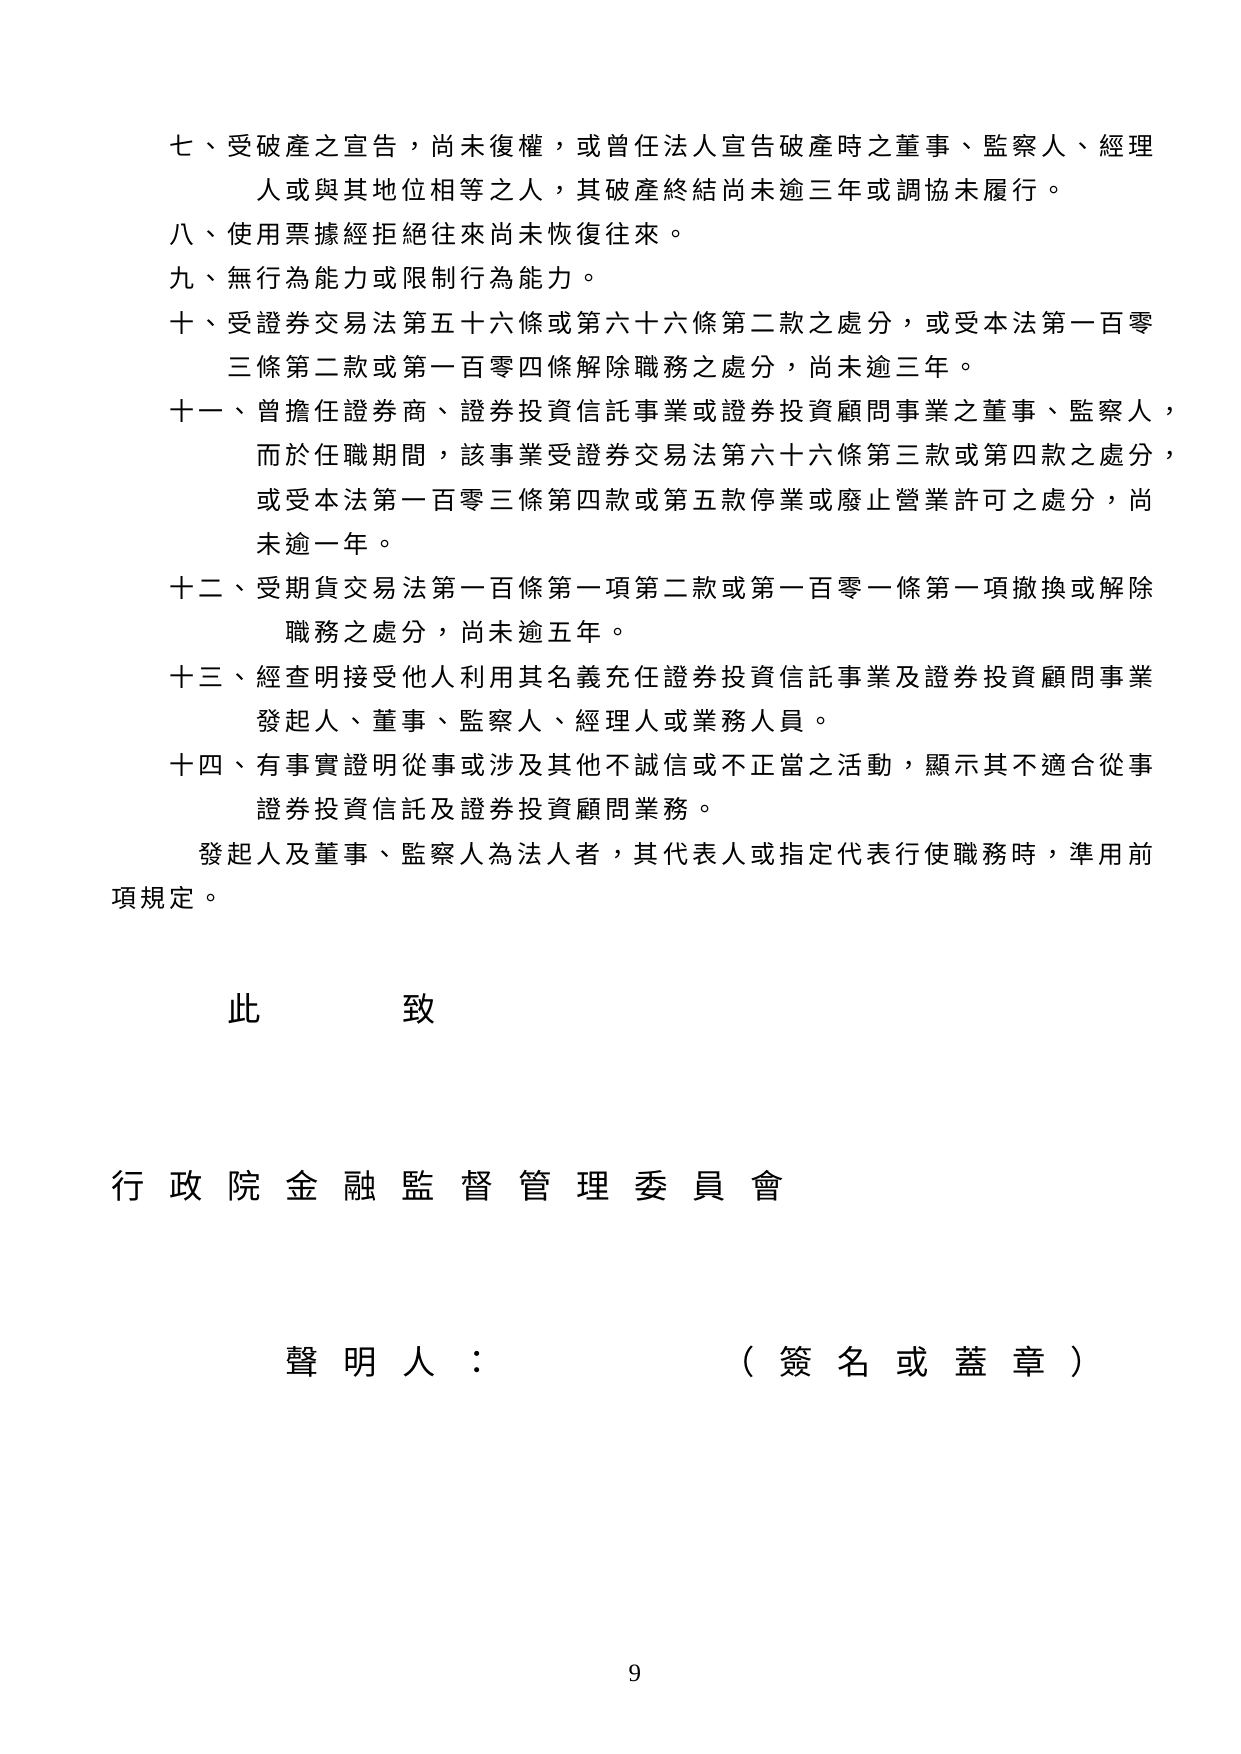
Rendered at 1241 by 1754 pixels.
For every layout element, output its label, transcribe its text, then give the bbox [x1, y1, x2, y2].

text 發起人及董事、監察人為法人者，其代表人或指定代表行使職務時，準用前項規定。 [111, 830, 1157, 919]
text 十二、受期貨交易法第一百條第一項第二款或第一百零一條第一項撤換或解除職務之處分，尚未逾五年。 [169, 565, 1157, 653]
text 十一、曾擔任證券商、證券投資信託事業或證券投資顧問事業之董事、監察人，而於任職期間，該事業受證券交易法第六十六條第三款或第四款之處分，或受本法第一百零三條第四款或第五款停業或廢止營業許可之處分，尚未逾一年。 [169, 388, 1157, 565]
text 十四、有事實證明從事或涉及其他不誠信或不正當之活動，顯示其不適合從事證券投資信託及證券投資顧問業務。 [169, 742, 1157, 830]
text 七、受破產之宣告，尚未復權，或曾任法人宣告破產時之董事、監察人、經理人或與其地位相等之人，其破產終結尚未逾三年或調協未履行。 [169, 122, 1157, 211]
text 九、無行為能力或限制行為能力。 [169, 255, 1157, 299]
text 八、使用票據經拒絕往來尚未恢復往來。 [169, 211, 1157, 255]
text 十、受證券交易法第五十六條或第六十六條第二款之處分，或受本法第一百零三條第二款或第一百零四條解除職務之處分，尚未逾三年。 [169, 299, 1157, 388]
text 行政院金融監督管理委員會 [111, 1140, 1157, 1229]
text 聲明人： （簽名或蓋章） [111, 1317, 1157, 1406]
text 十三、經查明接受他人利用其名義充任證券投資信託事業及證券投資顧問事業發起人、董事、監察人、經理人或業務人員。 [169, 653, 1157, 742]
text 此 致 [111, 963, 1157, 1052]
